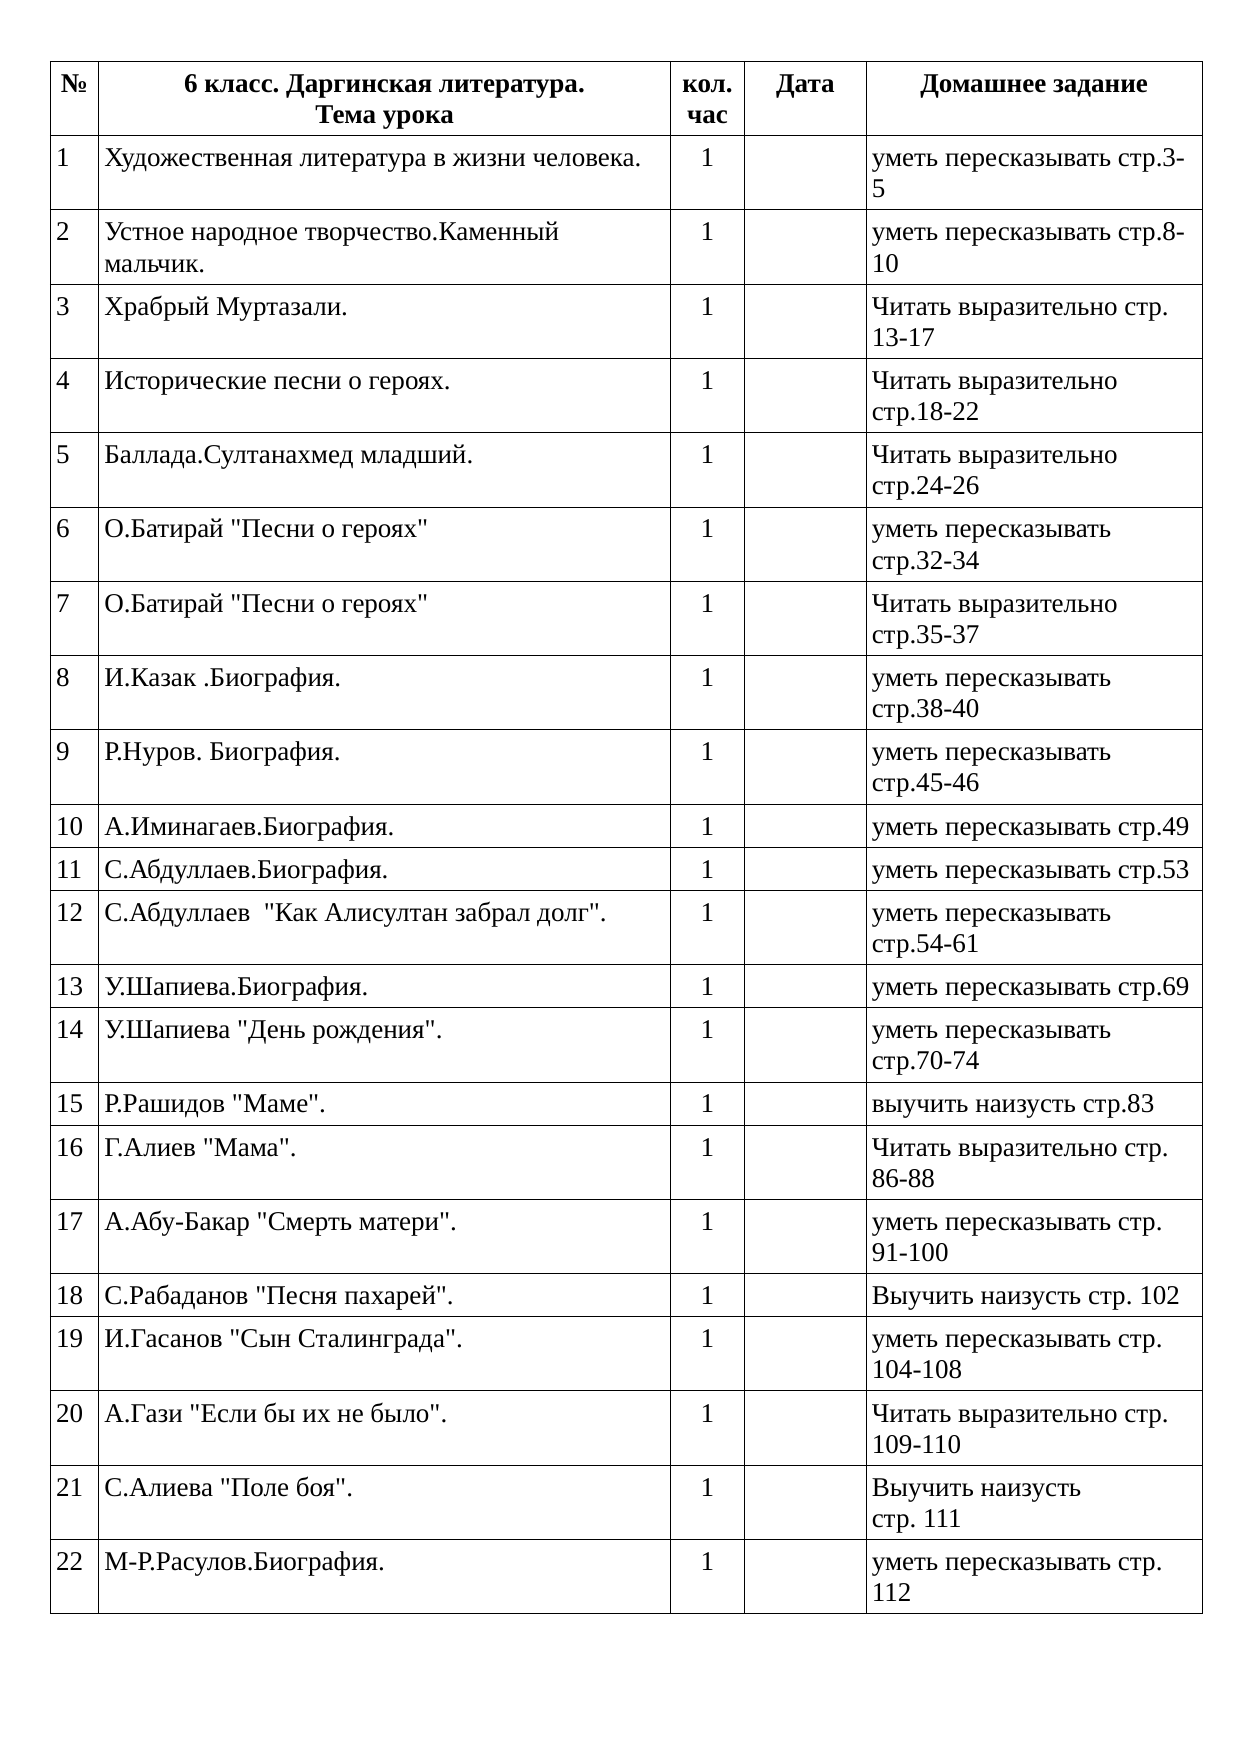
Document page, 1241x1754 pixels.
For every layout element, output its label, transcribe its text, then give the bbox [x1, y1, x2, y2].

table_cell 19 [51, 1317, 98, 1390]
table_cell [745, 1317, 866, 1390]
table_cell У.Шапиева.Биография. [99, 965, 670, 1007]
table_cell 2 [51, 210, 98, 283]
table_cell [745, 805, 866, 847]
table_cell [745, 891, 866, 964]
table_cell 3 [51, 285, 98, 358]
table_cell уметь пересказывать стр.70-74 [867, 1008, 1202, 1081]
table_cell 6 [51, 508, 98, 581]
table_cell уметь пересказывать стр.45-46 [867, 730, 1202, 803]
table_cell [745, 965, 866, 1007]
table_cell уметь пересказывать стр.3-5 [867, 136, 1202, 209]
table_cell [745, 1466, 866, 1539]
table_cell Исторические песни о героях. [99, 359, 670, 432]
table_cell уметь пересказывать стр. 112 [867, 1540, 1202, 1613]
table_cell Художественная литература в жизни человека. [99, 136, 670, 209]
table_cell 14 [51, 1008, 98, 1081]
table_cell А.Иминагаев.Биография. [99, 805, 670, 847]
table_cell 9 [51, 730, 98, 803]
table_cell [745, 359, 866, 432]
table_cell 1 [671, 136, 744, 209]
table_cell [745, 848, 866, 890]
table_cell 15 [51, 1083, 98, 1124]
table_cell 1 [671, 359, 744, 432]
table_cell 1 [671, 582, 744, 655]
table_cell уметь пересказывать стр.8-10 [867, 210, 1202, 283]
table_cell О.Батирай "Песни о героях" [99, 508, 670, 581]
table_cell 1 [671, 730, 744, 803]
table_cell 1 [671, 1083, 744, 1124]
table_cell 1 [671, 210, 744, 283]
table_cell Баллада.Султанахмед младший. [99, 433, 670, 506]
table_cell 16 [51, 1126, 98, 1199]
table_header № [51, 62, 98, 135]
table_cell 1 [671, 1391, 744, 1465]
table_cell [745, 285, 866, 358]
table_cell 1 [51, 136, 98, 209]
table_cell 1 [671, 1466, 744, 1539]
table_cell [745, 1391, 866, 1465]
table_cell Устное народное творчество.Каменный мальчик. [99, 210, 670, 283]
table_cell Г.Алиев "Мама". [99, 1126, 670, 1199]
table_header кол. час [671, 62, 744, 135]
table_cell 17 [51, 1200, 98, 1273]
table_cell 7 [51, 582, 98, 655]
table_cell [745, 1540, 866, 1613]
table_cell 1 [671, 1274, 744, 1316]
table_cell Читать выразительно стр. 86-88 [867, 1126, 1202, 1199]
table_cell У.Шапиева "День рождения". [99, 1008, 670, 1081]
table_cell А.Абу-Бакар "Смерть матери". [99, 1200, 670, 1273]
table_cell [745, 136, 866, 209]
table_cell 18 [51, 1274, 98, 1316]
table_cell [745, 1200, 866, 1273]
table_cell [745, 1008, 866, 1081]
table_cell 1 [671, 1540, 744, 1613]
table_cell 8 [51, 656, 98, 729]
table_cell уметь пересказывать стр.49 [867, 805, 1202, 847]
table_cell 1 [671, 1126, 744, 1199]
table_cell Читать выразительно стр.18-22 [867, 359, 1202, 432]
table_cell 20 [51, 1391, 98, 1465]
table_cell Храбрый Муртазали. [99, 285, 670, 358]
table_cell С.Абдуллаев.Биография. [99, 848, 670, 890]
table_cell О.Батирай "Песни о героях" [99, 582, 670, 655]
table_cell [745, 508, 866, 581]
table_cell 5 [51, 433, 98, 506]
table_header Домашнее задание [867, 62, 1202, 135]
table_cell 1 [671, 891, 744, 964]
table_cell С.Алиева "Поле боя". [99, 1466, 670, 1539]
table_cell 1 [671, 848, 744, 890]
table_cell [745, 1274, 866, 1316]
table_cell И.Казак .Биография. [99, 656, 670, 729]
table_cell выучить наизусть стр.83 [867, 1083, 1202, 1124]
table_header Дата [745, 62, 866, 135]
table_cell 1 [671, 656, 744, 729]
table_cell Р.Рашидов "Маме". [99, 1083, 670, 1124]
table_cell А.Гази "Если бы их не было". [99, 1391, 670, 1465]
table_cell 12 [51, 891, 98, 964]
table_cell 1 [671, 1008, 744, 1081]
table_cell 11 [51, 848, 98, 890]
table_cell 1 [671, 285, 744, 358]
table_cell Читать выразительно стр. 13-17 [867, 285, 1202, 358]
table_cell 1 [671, 965, 744, 1007]
table_cell Выучить наизусть стр. 102 [867, 1274, 1202, 1316]
table_cell 1 [671, 1317, 744, 1390]
table_cell С.Рабаданов "Песня пахарей". [99, 1274, 670, 1316]
table_cell [745, 1083, 866, 1124]
table_cell 1 [671, 508, 744, 581]
table_cell [745, 582, 866, 655]
table_cell Читать выразительно стр.35-37 [867, 582, 1202, 655]
table_cell С.Абдуллаев "Как Алисултан забрал долг". [99, 891, 670, 964]
table_cell 10 [51, 805, 98, 847]
table_cell Выучить наизусть стр. 111 [867, 1466, 1202, 1539]
table_cell уметь пересказывать стр. 91-100 [867, 1200, 1202, 1273]
table_cell [745, 433, 866, 506]
table_cell Р.Нуров. Биография. [99, 730, 670, 803]
table_header 6 класс. Даргинская литература. Тема урока [99, 62, 670, 135]
table_cell [745, 210, 866, 283]
table_cell уметь пересказывать стр. 104-108 [867, 1317, 1202, 1390]
table_cell 1 [671, 1200, 744, 1273]
table_cell [745, 656, 866, 729]
table_cell 22 [51, 1540, 98, 1613]
table_cell 4 [51, 359, 98, 432]
table_cell М-Р.Расулов.Биография. [99, 1540, 670, 1613]
table_cell [745, 1126, 866, 1199]
table_cell уметь пересказывать стр.38-40 [867, 656, 1202, 729]
table_cell 21 [51, 1466, 98, 1539]
table_cell уметь пересказывать стр.69 [867, 965, 1202, 1007]
table_cell Читать выразительно стр. 109-110 [867, 1391, 1202, 1465]
table_cell 13 [51, 965, 98, 1007]
table_cell Читать выразительно стр.24-26 [867, 433, 1202, 506]
table_cell И.Гасанов "Сын Сталинграда". [99, 1317, 670, 1390]
table_cell 1 [671, 433, 744, 506]
table_cell уметь пересказывать стр.32-34 [867, 508, 1202, 581]
table_cell [745, 730, 866, 803]
table_cell уметь пересказывать стр.54-61 [867, 891, 1202, 964]
table_cell уметь пересказывать стр.53 [867, 848, 1202, 890]
table_cell 1 [671, 805, 744, 847]
